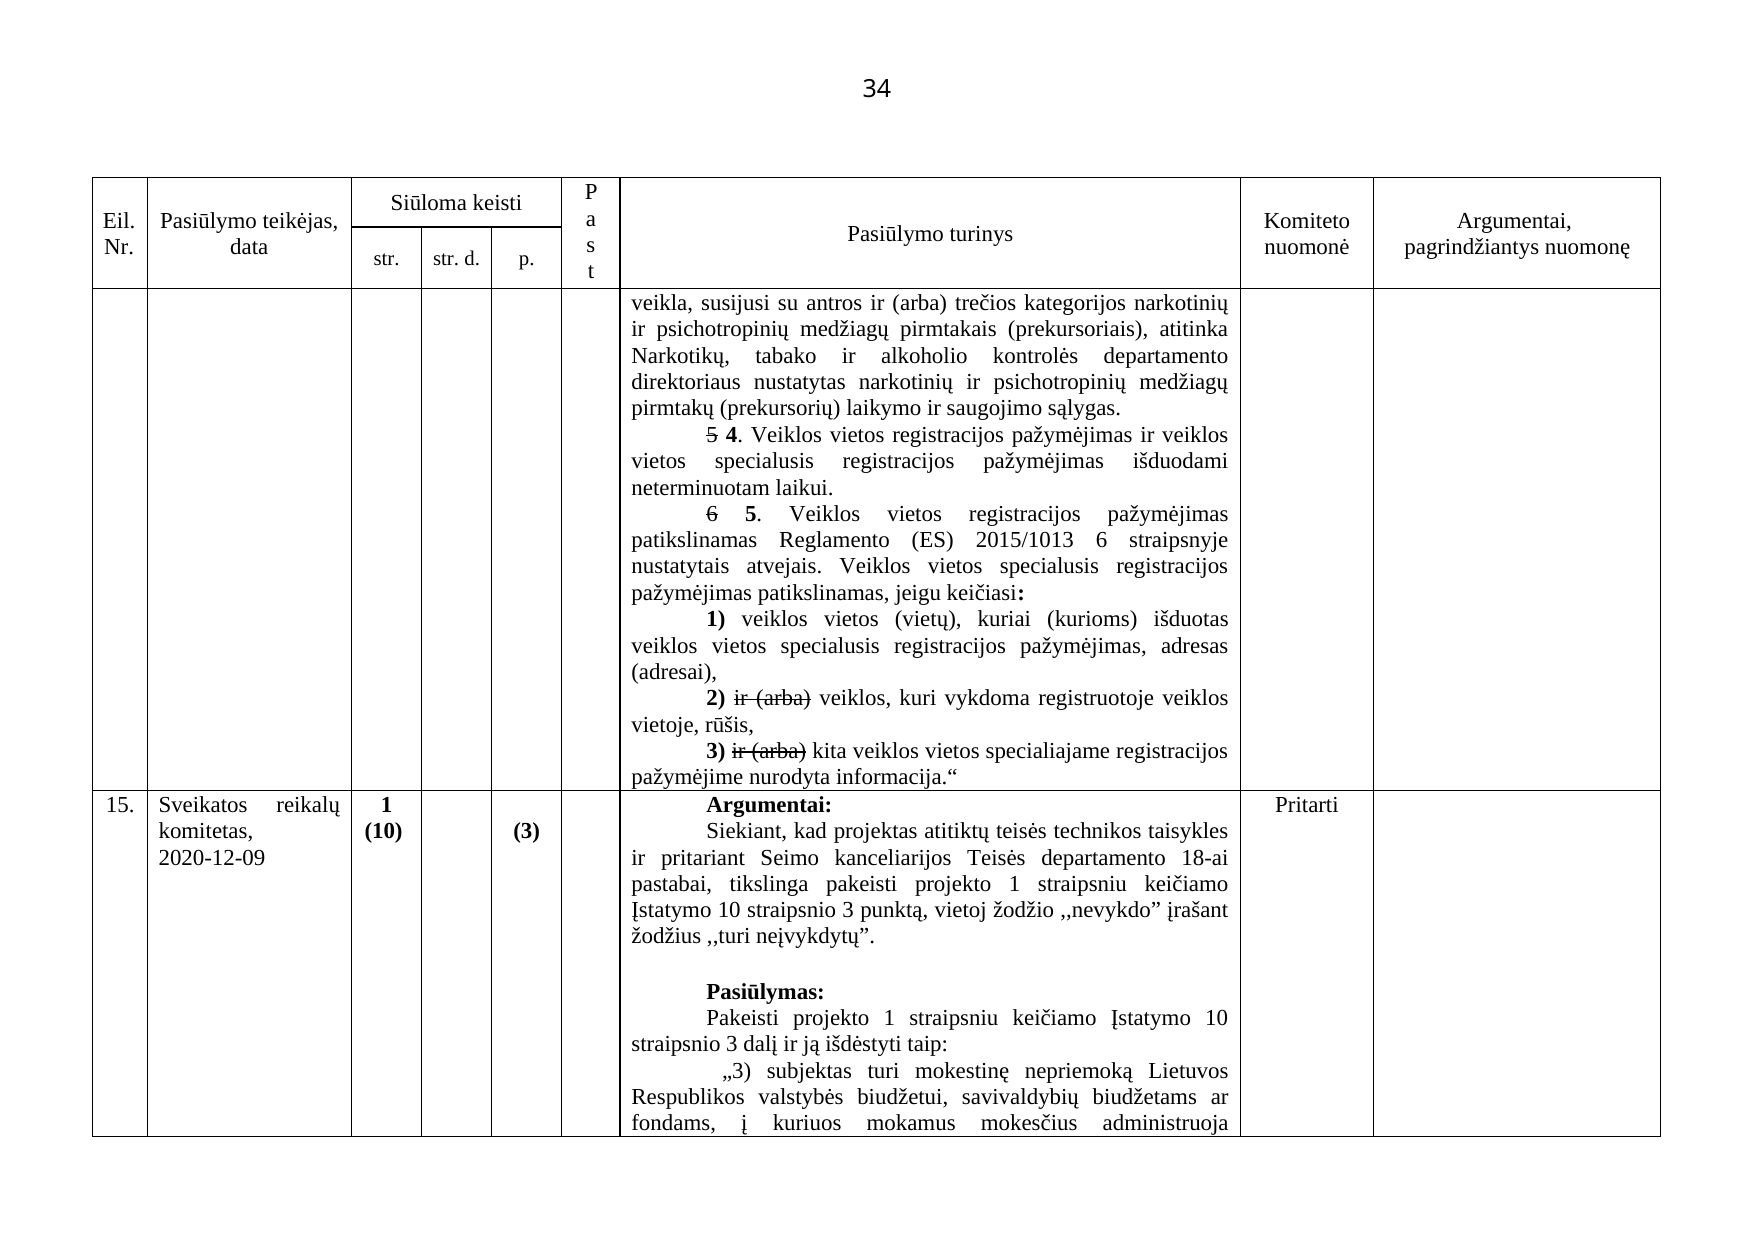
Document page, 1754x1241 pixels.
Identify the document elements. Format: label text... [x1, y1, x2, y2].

table_cell [422, 289, 491, 790]
table_cell [148, 289, 351, 790]
table_header Pasiūlymo teikėjas, data [148, 178, 351, 288]
table_header Eil. Nr. [93, 178, 147, 288]
table_cell [93, 289, 147, 790]
table_cell str. d. [422, 228, 491, 288]
table_cell (3) [492, 791, 561, 1136]
table_cell 15. [93, 791, 147, 1136]
table_cell p. [492, 228, 561, 288]
table_cell veikla, susijusi su antros ir (arba) trečios kategorijos narkotinių ir psichotropinių medžiagų pirmtakais (prekursoriais), atitinka Narkotikų, tabako ir alkoholio kontrolės departamento direktoriaus nustatytas narkotinių ir psichotropinių medžiagų pirmtakų (prekursorių) laikymo ir saugojimo sąlygas. 5 4. Veiklos vietos registracijos pažymėjimas ir veiklos vietos specialusis registracijos pažymėjimas išduodami neterminuotam laikui. 6 5. Veiklos vietos registracijos pažymėjimas patikslinamas Reglamento (ES) 2015/1013 6 straipsnyje nustatytais atvejais. Veiklos vietos specialusis registracijos pažymėjimas patikslinamas, jeigu keičiasi: 1) veiklos vietos (vietų), kuriai (kurioms) išduotas veiklos vietos specialusis registracijos pažymėjimas, adresas (adresai), 2) ir (arba) veiklos, kuri vykdoma registruotoje veiklos vietoje, rūšis, 3) ir (arba) kita veiklos vietos specialiajame registracijos pažymėjime nurodyta informacija.“ [621, 289, 1240, 790]
table_cell [1241, 289, 1373, 790]
table_header Siūloma keisti [352, 178, 561, 226]
table_cell str. [352, 228, 421, 288]
table_header Pastabos [562, 178, 619, 288]
table_cell [1374, 791, 1660, 1136]
table_cell [1374, 289, 1660, 790]
table_cell [422, 791, 491, 1136]
table_cell 1 (10) [352, 791, 421, 1136]
table_cell [562, 289, 619, 790]
table_cell [562, 791, 619, 1136]
table_header Pasiūlymo turinys [621, 178, 1240, 288]
table_cell [352, 289, 421, 790]
table_header Komiteto nuomonė [1241, 178, 1373, 288]
table_cell [492, 289, 561, 790]
table_cell Pritarti [1241, 791, 1373, 1136]
table_cell Sveikatos reikalų komitetas, 2020-12-09 [148, 791, 351, 1136]
table_header Argumentai, pagrindžiantys nuomonę [1374, 178, 1660, 288]
table_cell Argumentai: Siekiant, kad projektas atitiktų teisės technikos taisykles ir pritariant Seimo kanceliarijos Teisės departamento 18-ai pastabai, tikslinga pakeisti projekto 1 straipsniu keičiamo Įstatymo 10 straipsnio 3 punktą, vietoj žodžio ,,nevykdo” įrašant žodžius ,,turi neįvykdytų”. Pasiūlymas: Pakeisti projekto 1 straipsniu keičiamo Įstatymo 10 straipsnio 3 dalį ir ją išdėstyti taip: „3) subjektas turi mokestinę nepriemoką Lietuvos Respublikos valstybės biudžetui, savivaldybių biudžetams ar fondams, į kuriuos mokamus mokesčius administruoja [621, 791, 1240, 1136]
